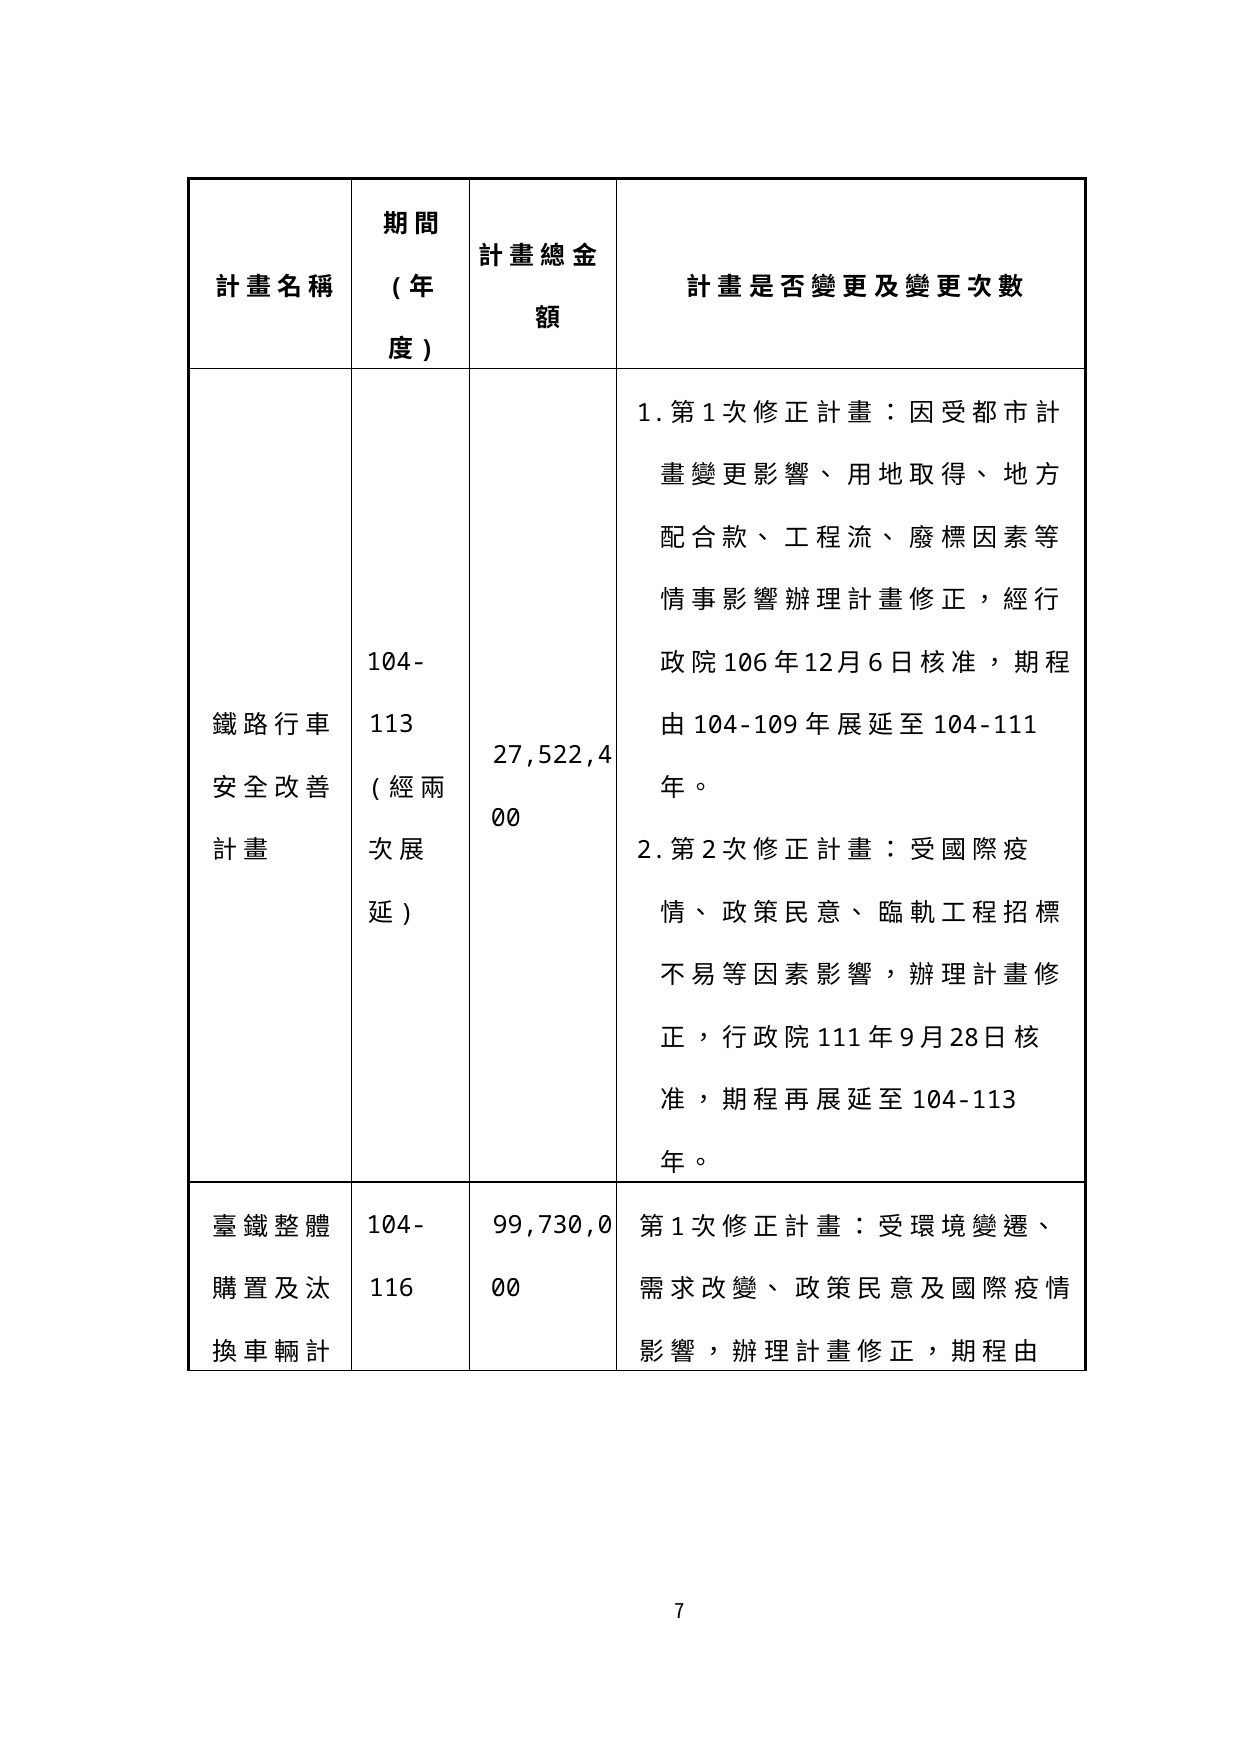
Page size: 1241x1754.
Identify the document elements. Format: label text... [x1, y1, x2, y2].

table_header 計畫總金額 [470, 180, 616, 368]
table_cell 1.第1次修正計畫：因受都市計畫變更影響、用地取得、地方配合款、工程流、廢標因素等情事影響辦理計畫修正，經行政院106年12月6日核准，期程由104-109年展延至104-111年。 2.第2次修正計畫：受國際疫情、政策民意、臨軌工程招標不易等因素影響，辦理計畫修正，行政院111年9月28日核准，期程再展延至104-113年。 [617, 369, 1084, 1181]
table_header 期間 (年度) [352, 180, 469, 368]
table_cell 104-113 (經兩次展延) [352, 369, 469, 1181]
table_cell 第1次修正計畫：受環境變遷、需求改變、政策民意及國際疫情影響，辦理計畫修正，期程由 [617, 1183, 1084, 1370]
table_header 計畫是否變更及變更次數 [617, 180, 1084, 368]
table_cell 臺鐵整體購置及汰換車輛計 [190, 1183, 351, 1370]
table_cell 104-116 [352, 1183, 469, 1370]
table_cell 27,522,400 [470, 369, 616, 1181]
table_cell 99,730,000 [470, 1183, 616, 1370]
table_cell 鐵路行車安全改善計畫 [190, 369, 351, 1181]
table_header 計畫名稱 [190, 180, 351, 368]
